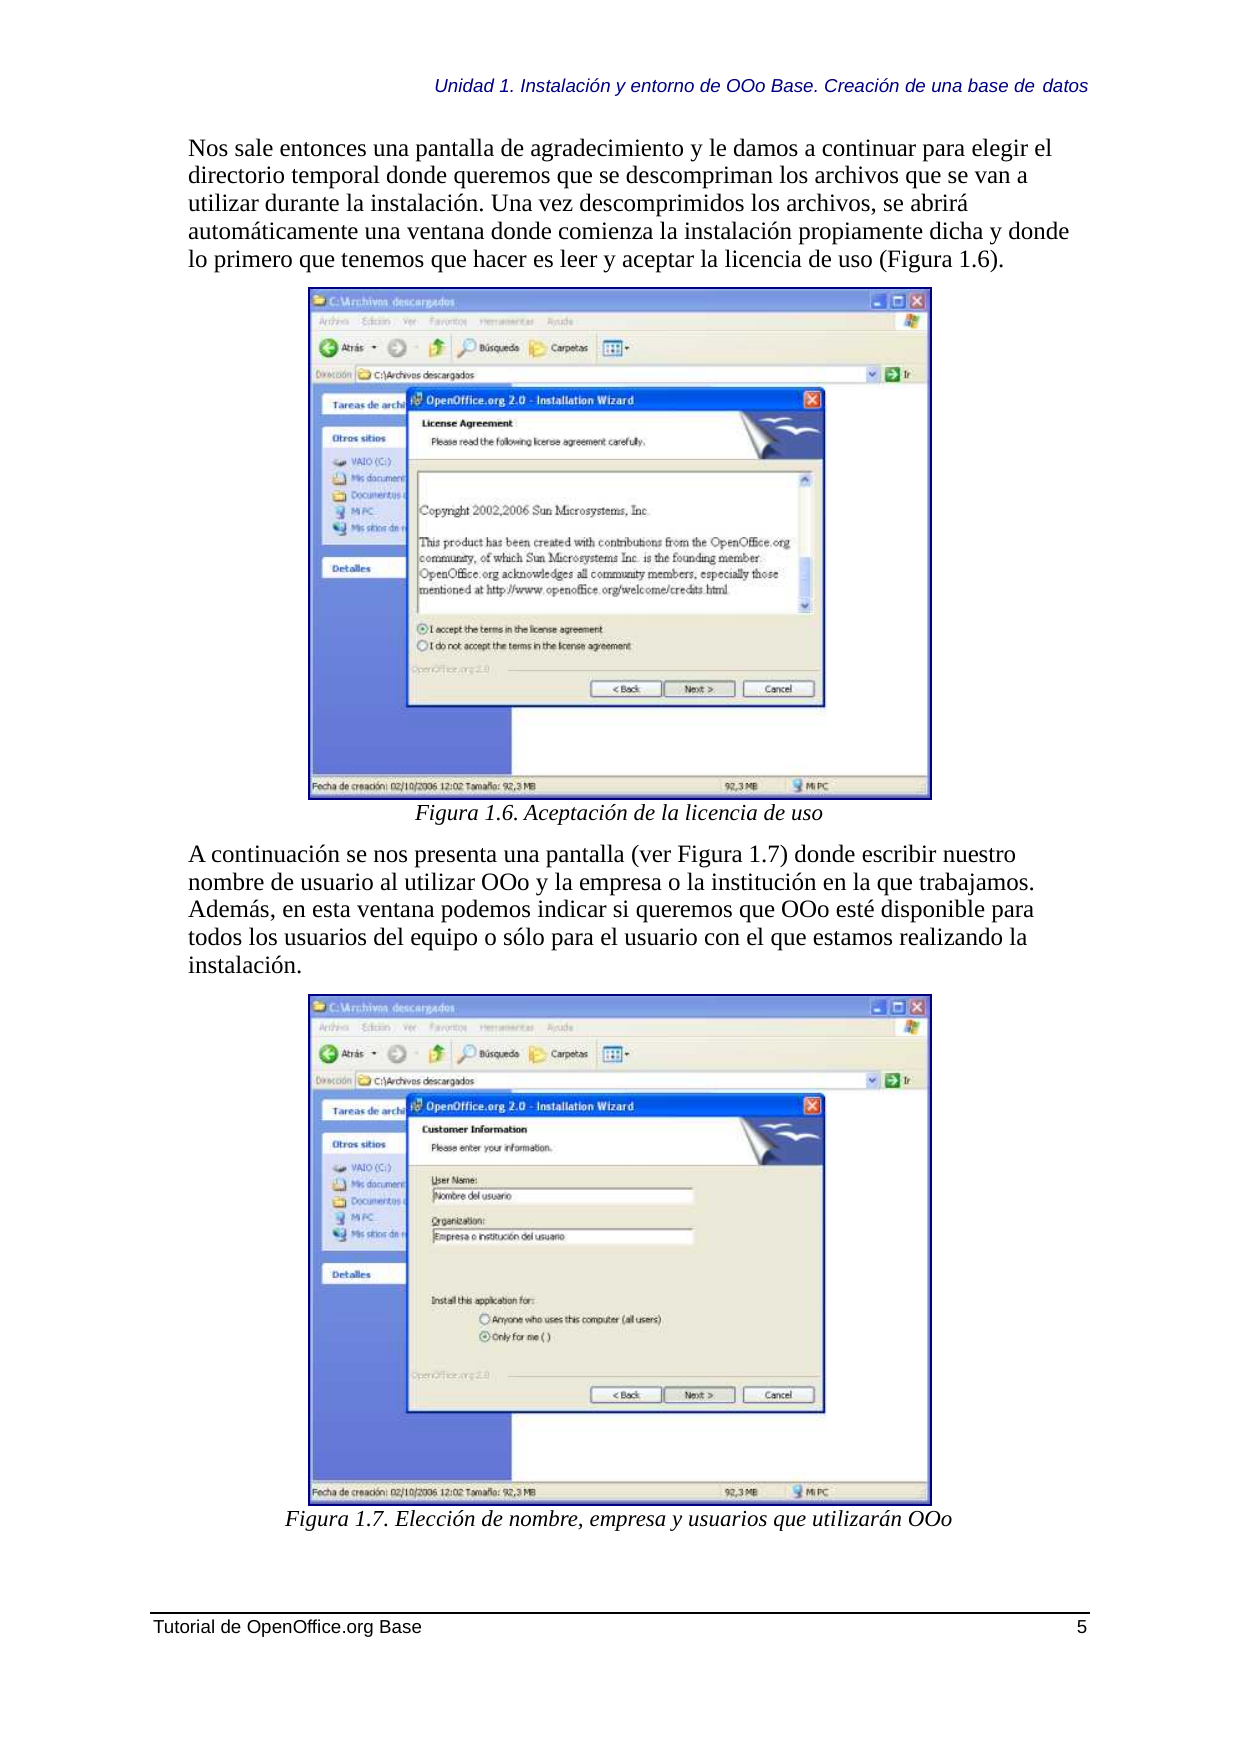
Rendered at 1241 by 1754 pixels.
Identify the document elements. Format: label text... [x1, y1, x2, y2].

text A continuación se nos presenta una pantalla (ver Figura 1.7) donde escribir nuestro nombre de usuario al utilizar OOo y la empresa o la institución en la que trabajamos. Además, en esta ventana podemos indicar si queremos que OOo esté disponible para todos los usuarios del equipo o sólo para el usuario con el que estamos realizando la instalación. [188, 840, 1090, 979]
text Figura 1.6. Aceptación de la licencia de uso [150, 287, 1090, 825]
picture [310, 996, 930, 1504]
picture [310, 289, 930, 798]
text Nos sale entonces una pantalla de agradecimiento y le damos a continuar para elegir el directorio temporal donde queremos que se descompriman los archivos que se van a utilizar durante la instalación. Una vez descomprimidos los archivos, se abrirá automáticamente una ventana donde comienza la instalación propiamente dicha y donde lo primero que tenemos que hacer es leer y aceptar la licencia de uso (Figura 1.6). [188, 134, 1090, 272]
text Figura 1.7. Elección de nombre, empresa y usuarios que utilizarán OOo [150, 993, 1090, 1532]
